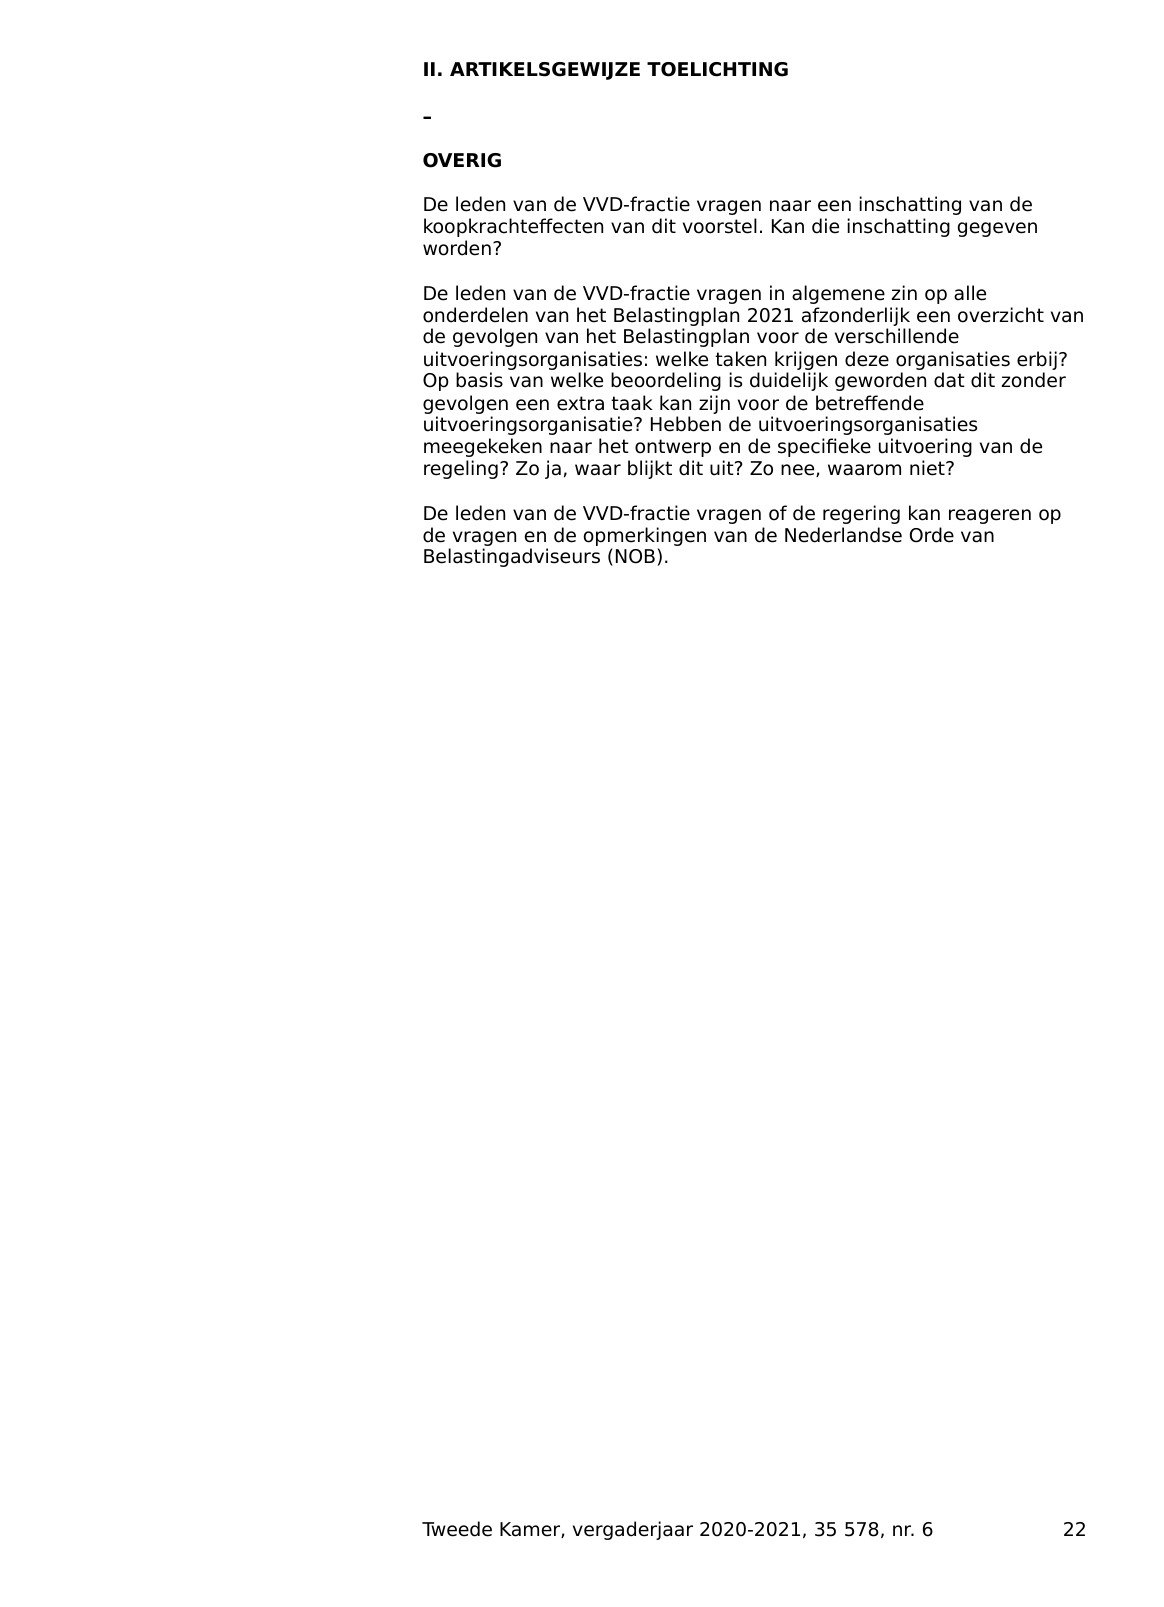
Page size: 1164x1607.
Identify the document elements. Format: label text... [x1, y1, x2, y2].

subtitle OVERIG [422, 150, 1087, 172]
subtitle – [422, 106, 1087, 128]
text De leden van de VVD-fractie vragen in algemene zin op alle onderdelen van het Belastingplan 2021 afzonderlijk een overzicht van de gevolgen van het Belastingplan voor de verschillende uitvoeringsorganisaties: welke taken krijgen deze organisaties erbij? Op basis van welke beoordeling is duidelijk geworden dat dit zonder gevolgen een extra taak kan zijn voor de betreffende uitvoeringsorganisatie? Hebben de uitvoeringsorganisaties meegekeken naar het ontwerp en de specifieke uitvoering van de regeling? Zo ja, waar blijkt dit uit? Zo nee, waarom niet? [422, 282, 1087, 480]
subtitle II. ARTIKELSGEWIJZE TOELICHTING [422, 59, 1087, 81]
text De leden van de VVD-fractie vragen naar een inschatting van de koopkrachteffecten van dit voorstel. Kan die inschatting gegeven worden? [422, 194, 1087, 260]
text De leden van de VVD-fractie vragen of de regering kan reageren op de vragen en de opmerkingen van de Nederlandse Orde van Belastingadviseurs (NOB). [422, 502, 1087, 568]
